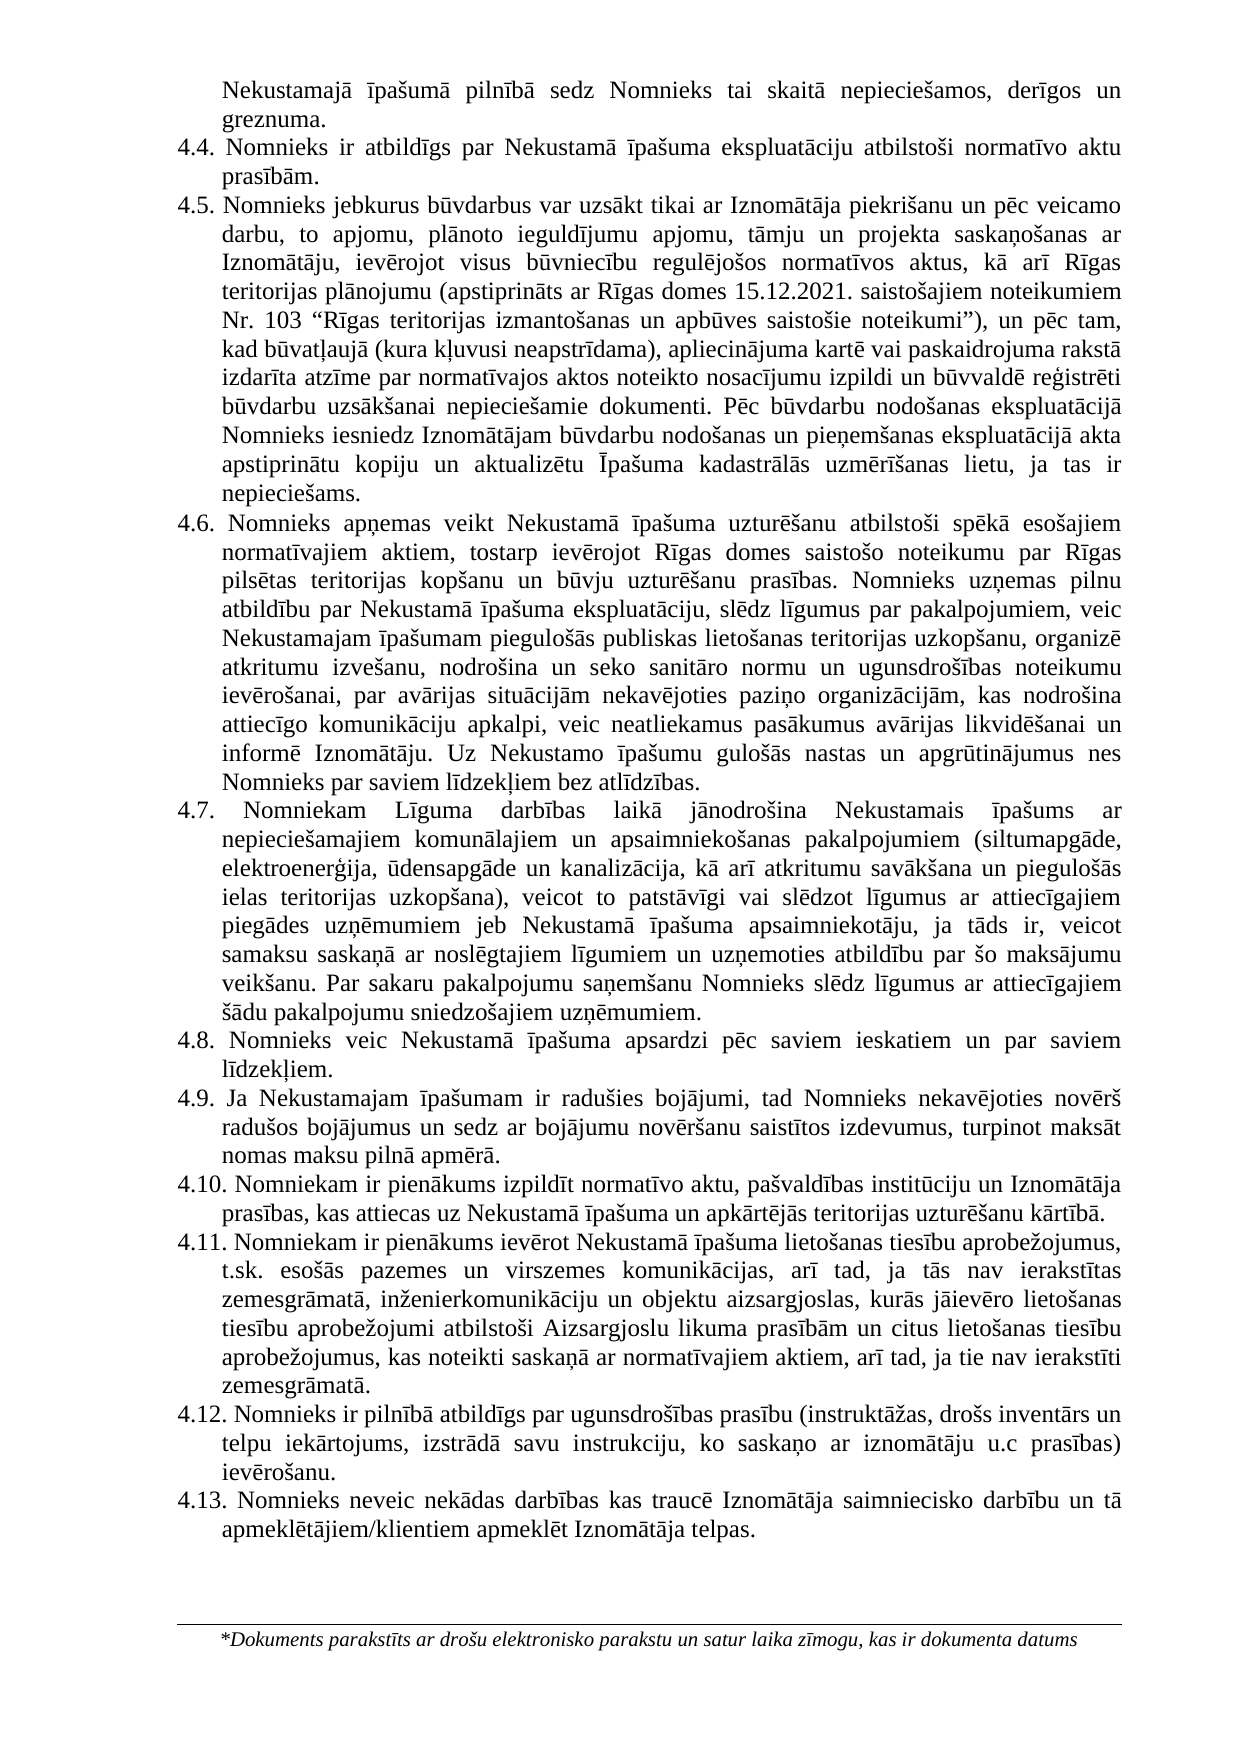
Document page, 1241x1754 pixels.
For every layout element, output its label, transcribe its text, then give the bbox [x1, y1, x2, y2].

text 4.5. Nomnieks jebkurus būvdarbus var uzsākt tikai ar Iznomātāja piekrišanu un pēc veicamo darbu, to apjomu, plānoto ieguldījumu apjomu, tāmju un projekta saskaņošanas ar Iznomātāju, ievērojot visus būvniecību regulējošos normatīvos aktus, kā arī Rīgas teritorijas plānojumu (apstiprināts ar Rīgas domes 15.12.2021. saistošajiem noteikumiem Nr. 103 “Rīgas teritorijas izmantošanas un apbūves saistošie noteikumi”), un pēc tam, kad būvatļaujā (kura kļuvusi neapstrīdama), apliecinājuma kartē vai paskaidrojuma rakstā izdarīta atzīme par normatīvajos aktos noteikto nosacījumu izpildi un būvvaldē reģistrēti būvdarbu uzsākšanai nepieciešamie dokumenti. Pēc būvdarbu nodošanas ekspluatācijā Nomnieks iesniedz Iznomātājam būvdarbu nodošanas un pieņemšanas ekspluatācijā akta apstiprinātu kopiju un aktualizētu Īpašuma kadastrālās uzmērīšanas lietu, ja tas ir nepieciešams. [177, 190, 1122, 508]
text 4.10. Nomniekam ir pienākums izpildīt normatīvo aktu, pašvaldības institūciju un Iznomātāja prasības, kas attiecas uz Nekustamā īpašuma un apkārtējās teritorijas uzturēšanu kārtībā. [177, 1169, 1122, 1227]
text 4.11. Nomniekam ir pienākums ievērot Nekustamā īpašuma lietošanas tiesību aprobežojumus, t.sk. esošās pazemes un virszemes komunikācijas, arī tad, ja tās nav ierakstītas zemesgrāmatā, inženierkomunikāciju un objektu aizsargjoslas, kurās jāievēro lietošanas tiesību aprobežojumi atbilstoši Aizsargjoslu likuma prasībām un citus lietošanas tiesību aprobežojumus, kas noteikti saskaņā ar normatīvajiem aktiem, arī tad, ja tie nav ierakstīti zemesgrāmatā. [177, 1227, 1122, 1399]
text 4.6. Nomnieks apņemas veikt Nekustamā īpašuma uzturēšanu atbilstoši spēkā esošajiem normatīvajiem aktiem, tostarp ievērojot Rīgas domes saistošo noteikumu par Rīgas pilsētas teritorijas kopšanu un būvju uzturēšanu prasības. Nomnieks uzņemas pilnu atbildību par Nekustamā īpašuma ekspluatāciju, slēdz līgumus par pakalpojumiem, veic Nekustamajam īpašumam piegulošās publiskas lietošanas teritorijas uzkopšanu, organizē atkritumu izvešanu, nodrošina un seko sanitāro normu un ugunsdrošības noteikumu ievērošanai, par avārijas situācijām nekavējoties paziņo organizācijām, kas nodrošina attiecīgo komunikāciju apkalpi, veic neatliekamus pasākumus avārijas likvidēšanai un informē Iznomātāju. Uz Nekustamo īpašumu gulošās nastas un apgrūtinājumus nes Nomnieks par saviem līdzekļiem bez atlīdzības. [177, 508, 1122, 796]
text 4.12. Nomnieks ir pilnībā atbildīgs par ugunsdrošības prasību (instruktāžas, drošs inventārs un telpu iekārtojums, izstrādā savu instrukciju, ko saskaņo ar iznomātāju u.c prasības) ievērošanu. [177, 1399, 1122, 1486]
text 4.8. Nomnieks veic Nekustamā īpašuma apsardzi pēc saviem ieskatiem un par saviem līdzekļiem. [177, 1026, 1122, 1083]
text 4.7. Nomniekam Līguma darbības laikā jānodrošina Nekustamais īpašums ar nepieciešamajiem komunālajiem un apsaimniekošanas pakalpojumiem (siltumapgāde, elektroenerģija, ūdensapgāde un kanalizācija, kā arī atkritumu savākšana un piegulošās ielas teritorijas uzkopšana), veicot to patstāvīgi vai slēdzot līgumus ar attiecīgajiem piegādes uzņēmumiem jeb Nekustamā īpašuma apsaimniekotāju, ja tāds ir, veicot samaksu saskaņā ar noslēgtajiem līgumiem un uzņemoties atbildību par šo maksājumu veikšanu. Par sakaru pakalpojumu saņemšanu Nomnieks slēdz līgumus ar attiecīgajiem šādu pakalpojumu sniedzošajiem uzņēmumiem. [177, 796, 1122, 1026]
text 4.9. Ja Nekustamajam īpašumam ir radušies bojājumi, tad Nomnieks nekavējoties novērš radušos bojājumus un sedz ar bojājumu novēršanu saistītos izdevumus, turpinot maksāt nomas maksu pilnā apmērā. [177, 1083, 1122, 1169]
text 4.13. Nomnieks neveic nekādas darbības kas traucē Iznomātāja saimniecisko darbību un tā apmeklētājiem/klientiem apmeklēt Iznomātāja telpas. [177, 1486, 1122, 1543]
text Nekustamajā īpašumā pilnībā sedz Nomnieks tai skaitā nepieciešamos, derīgos un greznuma. [177, 75, 1122, 132]
text 4.4. Nomnieks ir atbildīgs par Nekustamā īpašuma ekspluatāciju atbilstoši normatīvo aktu prasībām. [177, 132, 1122, 190]
